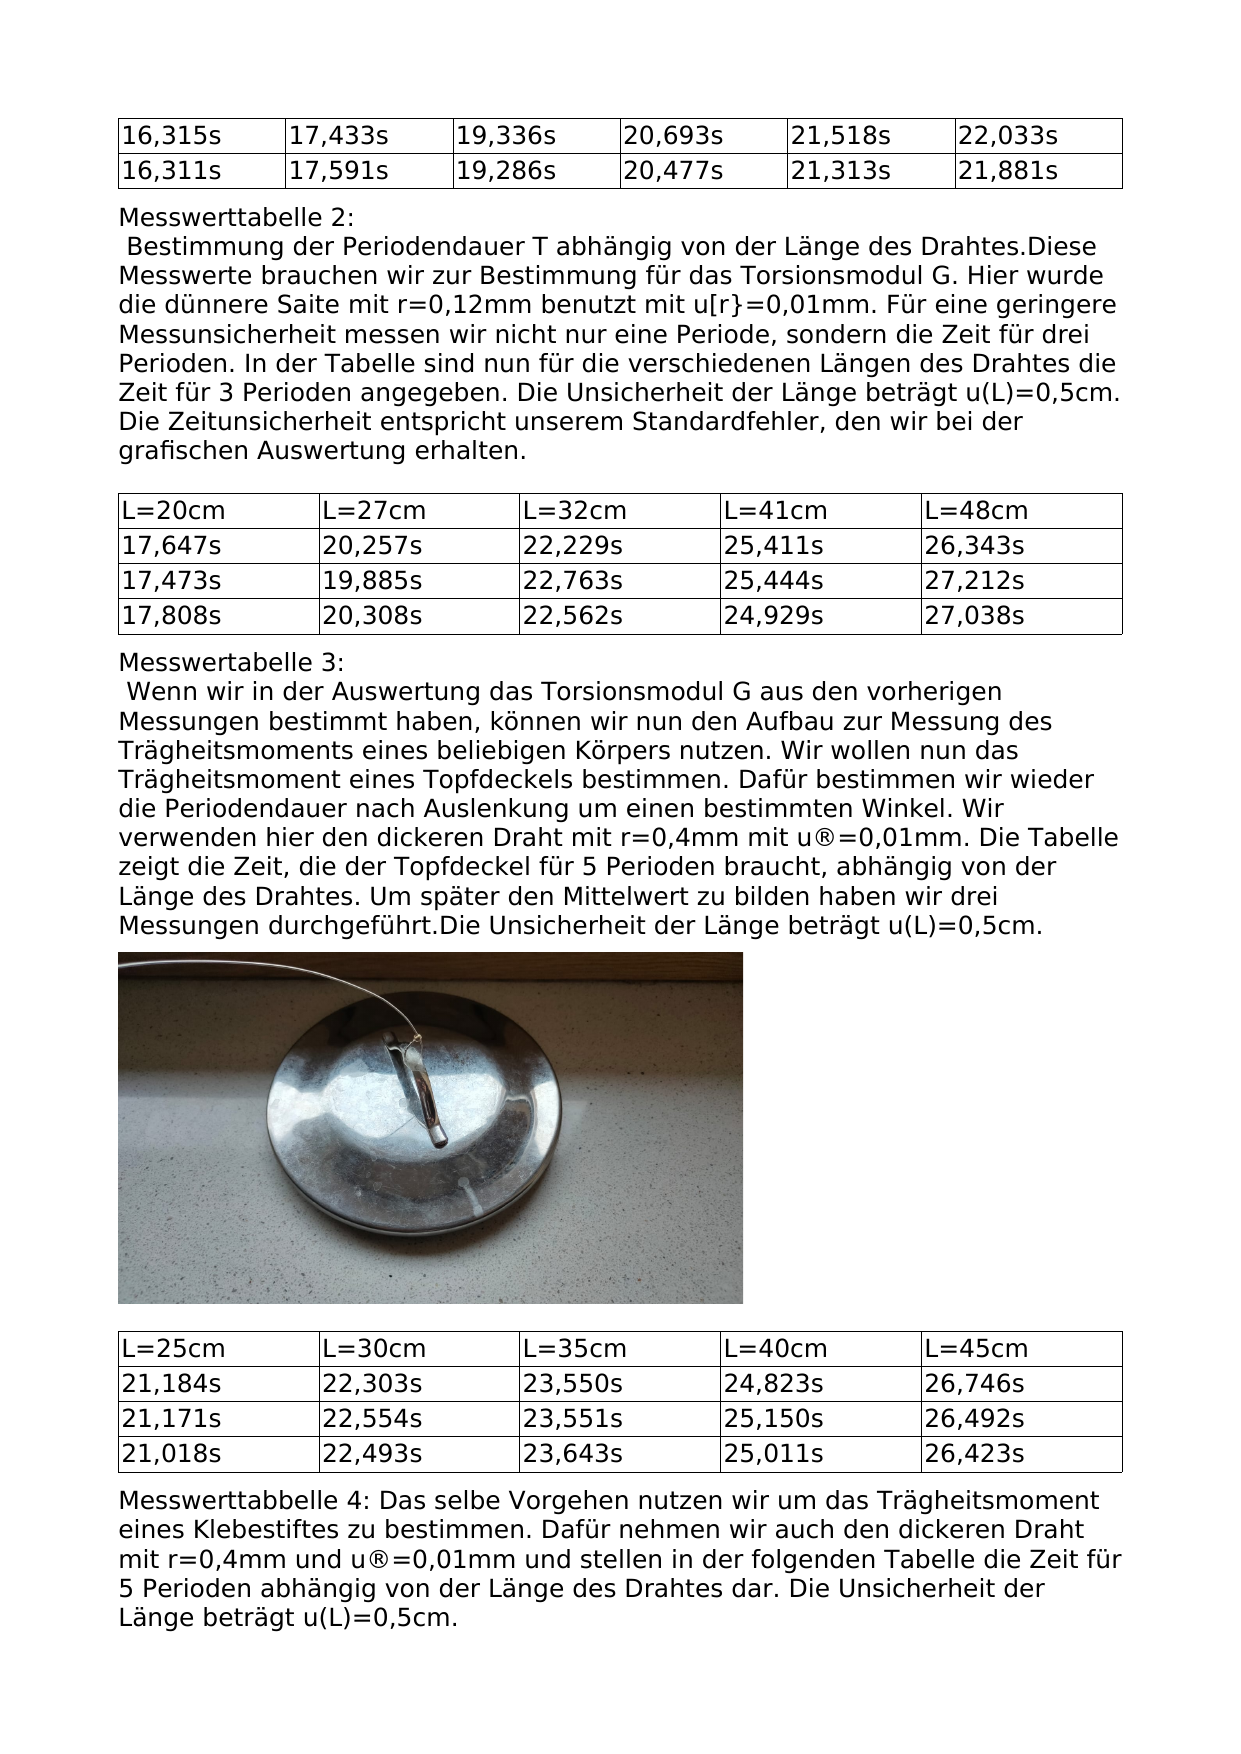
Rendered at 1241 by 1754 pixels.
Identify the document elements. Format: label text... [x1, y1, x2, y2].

table_header L=27cm [320, 494, 519, 528]
table_cell 21,171s [119, 1402, 319, 1436]
table_cell 25,150s [721, 1402, 921, 1436]
table_header L=41cm [721, 494, 921, 528]
table_cell 26,423s [922, 1437, 1122, 1472]
table_cell 16,311s [119, 154, 285, 188]
text Messwertabelle 3: Wenn wir in der Auswertung das Torsionsmodul G aus den vorherigen Messungen bestimmt haben, können wir nun den Aufbau zur Messung des Trägheitsmoments eines beliebigen Körpers nutzen. Wir wollen nun das Trägheitsmoment eines Topfdeckels bestimmen. Dafür bestimmen wir wieder die Periodendauer nach Auslenkung um einen bestimmten Winkel. Wir verwenden hier den dickeren Draht mit r=0,4mm mit u®=0,01mm. Die Tabelle zeigt die Zeit, die der Topfdeckel für 5 Perioden braucht, abhängig von der Länge des Drahtes. Um später den Mittelwert zu bilden haben wir drei Messungen durchgeführt.Die Unsicherheit der Länge beträgt u(L)=0,5cm. [118, 648, 1122, 940]
table_cell 22,493s [320, 1437, 519, 1472]
table_cell 21,518s [788, 119, 955, 153]
table_header L=35cm [520, 1332, 720, 1366]
table_cell 17,808s [119, 599, 319, 633]
table_cell 23,551s [520, 1402, 720, 1436]
table_header L=45cm [922, 1332, 1122, 1366]
table_cell 19,336s [454, 119, 620, 153]
table_cell 17,433s [286, 119, 453, 153]
table_header L=40cm [721, 1332, 921, 1366]
table_cell 23,643s [520, 1437, 720, 1472]
table_cell 19,286s [454, 154, 620, 188]
table_cell 21,018s [119, 1437, 319, 1472]
table_header L=30cm [320, 1332, 519, 1366]
table_cell 25,011s [721, 1437, 921, 1472]
picture [118, 952, 744, 1304]
table_cell 22,033s [956, 119, 1122, 153]
table_header L=25cm [119, 1332, 319, 1366]
table_cell 25,444s [721, 564, 921, 598]
table_cell 21,881s [956, 154, 1122, 188]
table_cell 22,763s [520, 564, 720, 598]
table_cell 17,591s [286, 154, 453, 188]
table_cell 21,313s [788, 154, 955, 188]
table_cell 23,550s [520, 1367, 720, 1401]
table_cell 22,303s [320, 1367, 519, 1401]
table_cell 26,746s [922, 1367, 1122, 1401]
table_cell 20,477s [621, 154, 787, 188]
table_cell 24,929s [721, 599, 921, 633]
table_cell 20,693s [621, 119, 787, 153]
text Messwerttabbelle 4: Das selbe Vorgehen nutzen wir um das Trägheitsmoment eines Klebestiftes zu bestimmen. Dafür nehmen wir auch den dickeren Draht mit r=0,4mm und u®=0,01mm und stellen in der folgenden Tabelle die Zeit für 5 Perioden abhängig von der Länge des Drahtes dar. Die Unsicherheit der Länge beträgt u(L)=0,5cm. [118, 1486, 1122, 1632]
table_cell 25,411s [721, 529, 921, 563]
table_cell 20,257s [320, 529, 519, 563]
table_cell 21,184s [119, 1367, 319, 1401]
table_header L=20cm [119, 494, 319, 528]
table_cell 22,554s [320, 1402, 519, 1436]
table_cell 17,647s [119, 529, 319, 563]
table_cell 20,308s [320, 599, 519, 633]
table_cell 22,229s [520, 529, 720, 563]
table_cell 24,823s [721, 1367, 921, 1401]
table_header L=32cm [520, 494, 720, 528]
table_cell 27,038s [922, 599, 1122, 633]
table_cell 26,492s [922, 1402, 1122, 1436]
text Messwerttabelle 2: Bestimmung der Periodendauer T abhängig von der Länge des Drahtes.Diese Messwerte brauchen wir zur Bestimmung für das Torsionsmodul G. Hier wurde die dünnere Saite mit r=0,12mm benutzt mit u[r}=0,01mm. Für eine geringere Messunsicherheit messen wir nicht nur eine Periode, sondern die Zeit für drei Perioden. In der Tabelle sind nun für die verschiedenen Längen des Drahtes die Zeit für 3 Perioden angegeben. Die Unsicherheit der Länge beträgt u(L)=0,5cm. Die Zeitunsicherheit entspricht unserem Standardfehler, den wir bei der grafischen Auswertung erhalten. [118, 203, 1122, 466]
table_cell 16,315s [119, 119, 285, 153]
table_cell 22,562s [520, 599, 720, 633]
table_cell 17,473s [119, 564, 319, 598]
table_cell 19,885s [320, 564, 519, 598]
table_cell 27,212s [922, 564, 1122, 598]
table_cell 26,343s [922, 529, 1122, 563]
table_header L=48cm [922, 494, 1122, 528]
